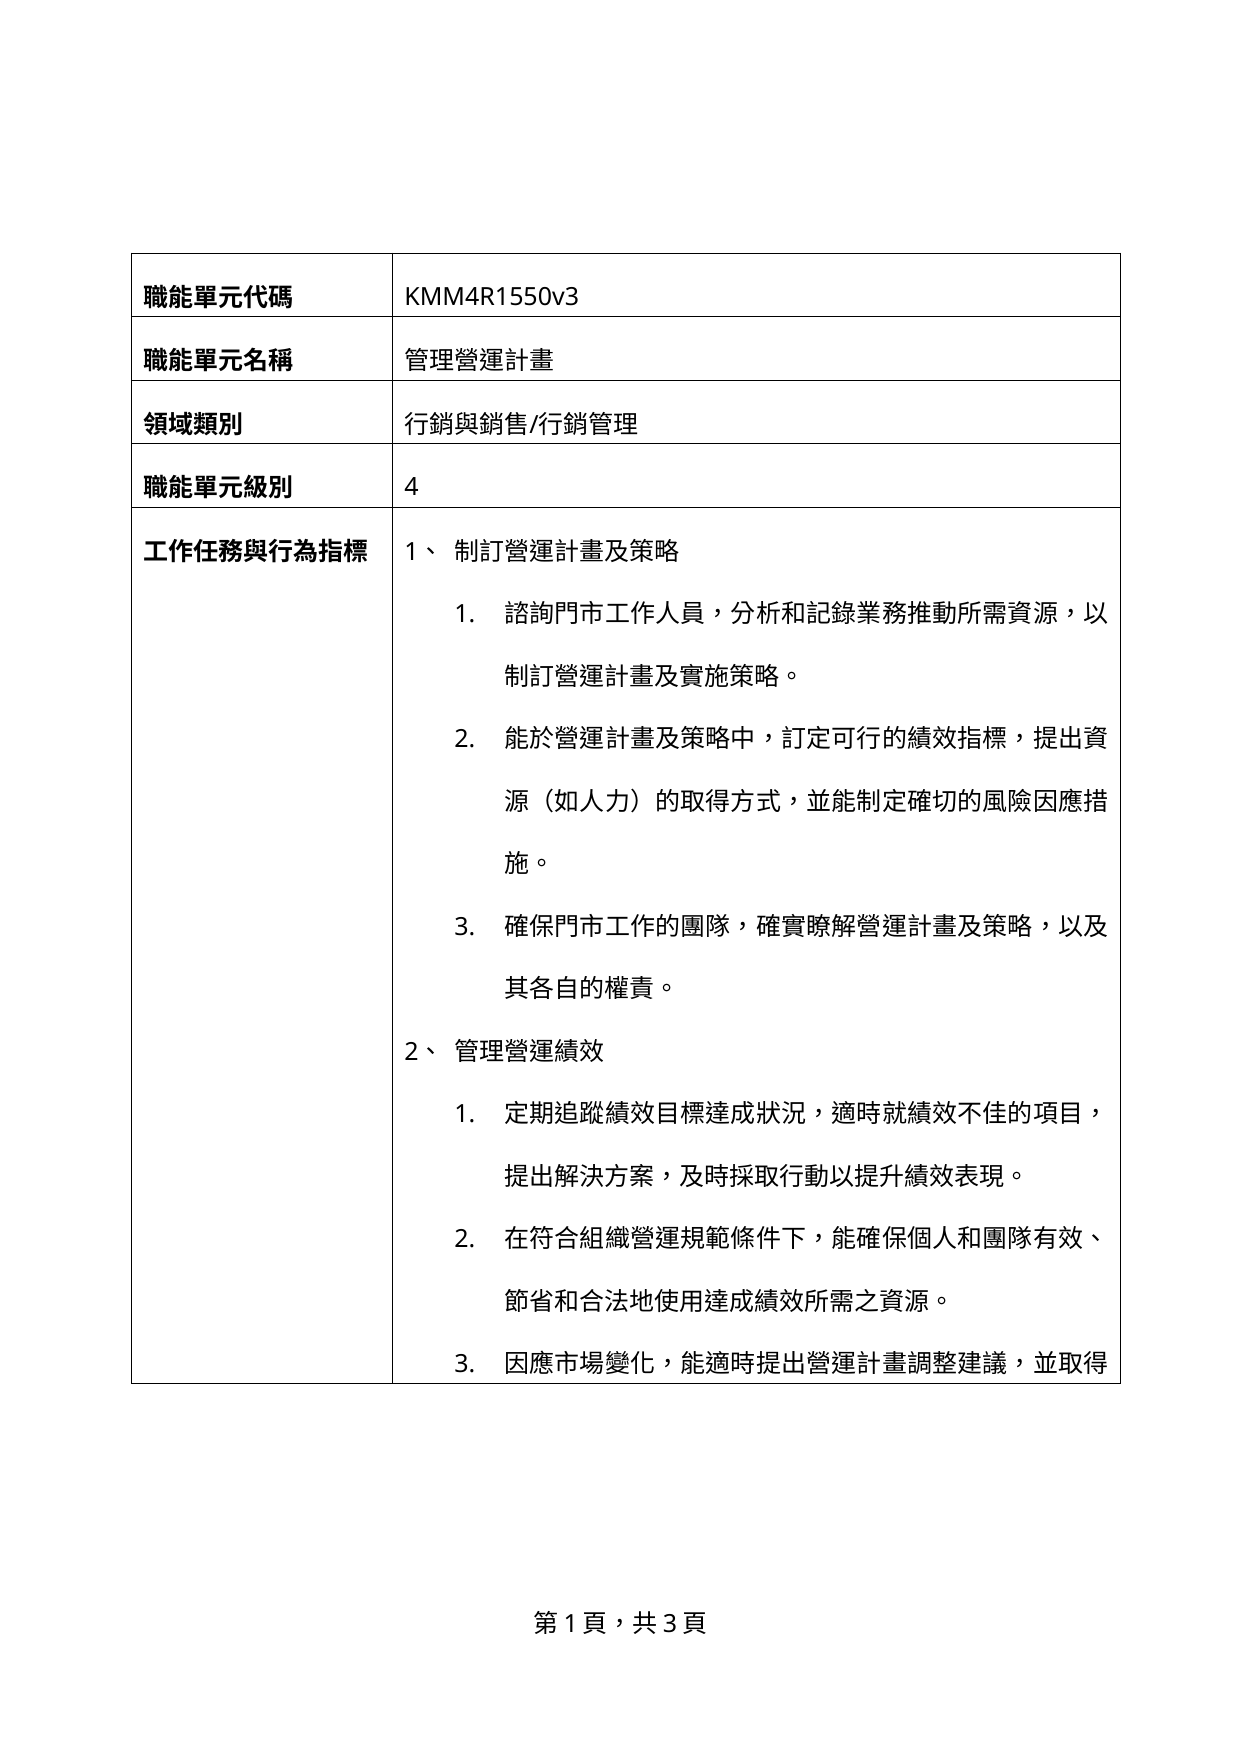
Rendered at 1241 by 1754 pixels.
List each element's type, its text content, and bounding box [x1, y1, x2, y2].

table_cell 制訂營運計畫及策略 諮詢門市工作人員，分析和記錄業務推動所需資源，以制訂營運計畫及實施策略。 能於營運計畫及策略中，訂定可行的績效指標，提出資源（如人力）的取得方式，並能制定確切的風險因應措施。 確保門市工作的團隊，確實瞭解營運計畫及策略，以及其各自的權責。 管理營運績效 定期追蹤績效目標達成狀況，適時就績效不佳的項目，提出解決方案，及時採取行動以提升績效表現。 在符合組織營運規範條件下，能確保個人和團隊有效、節省和合法地使用達成績效所需之資源。 因應市場變化，能適時提出營運計畫調整建議，並取得權責人員的核准。 依組織規範及營運計畫，記錄達成營運績效目標的過程與結果。 [393, 508, 1120, 1383]
table_cell 4 [393, 444, 1120, 507]
table_cell 工作任務與行為指標 [132, 508, 392, 1383]
table_cell 行銷與銷售/行銷管理 [393, 381, 1120, 443]
table_cell 職能單元級別 [132, 444, 392, 507]
table_cell 管理營運計畫 [393, 317, 1120, 379]
table_cell 職能單元名稱 [132, 317, 392, 379]
table_cell 領域類別 [132, 381, 392, 443]
table_header KMM4R1550v3 [393, 254, 1120, 316]
table_header 職能單元代碼 [132, 254, 392, 316]
